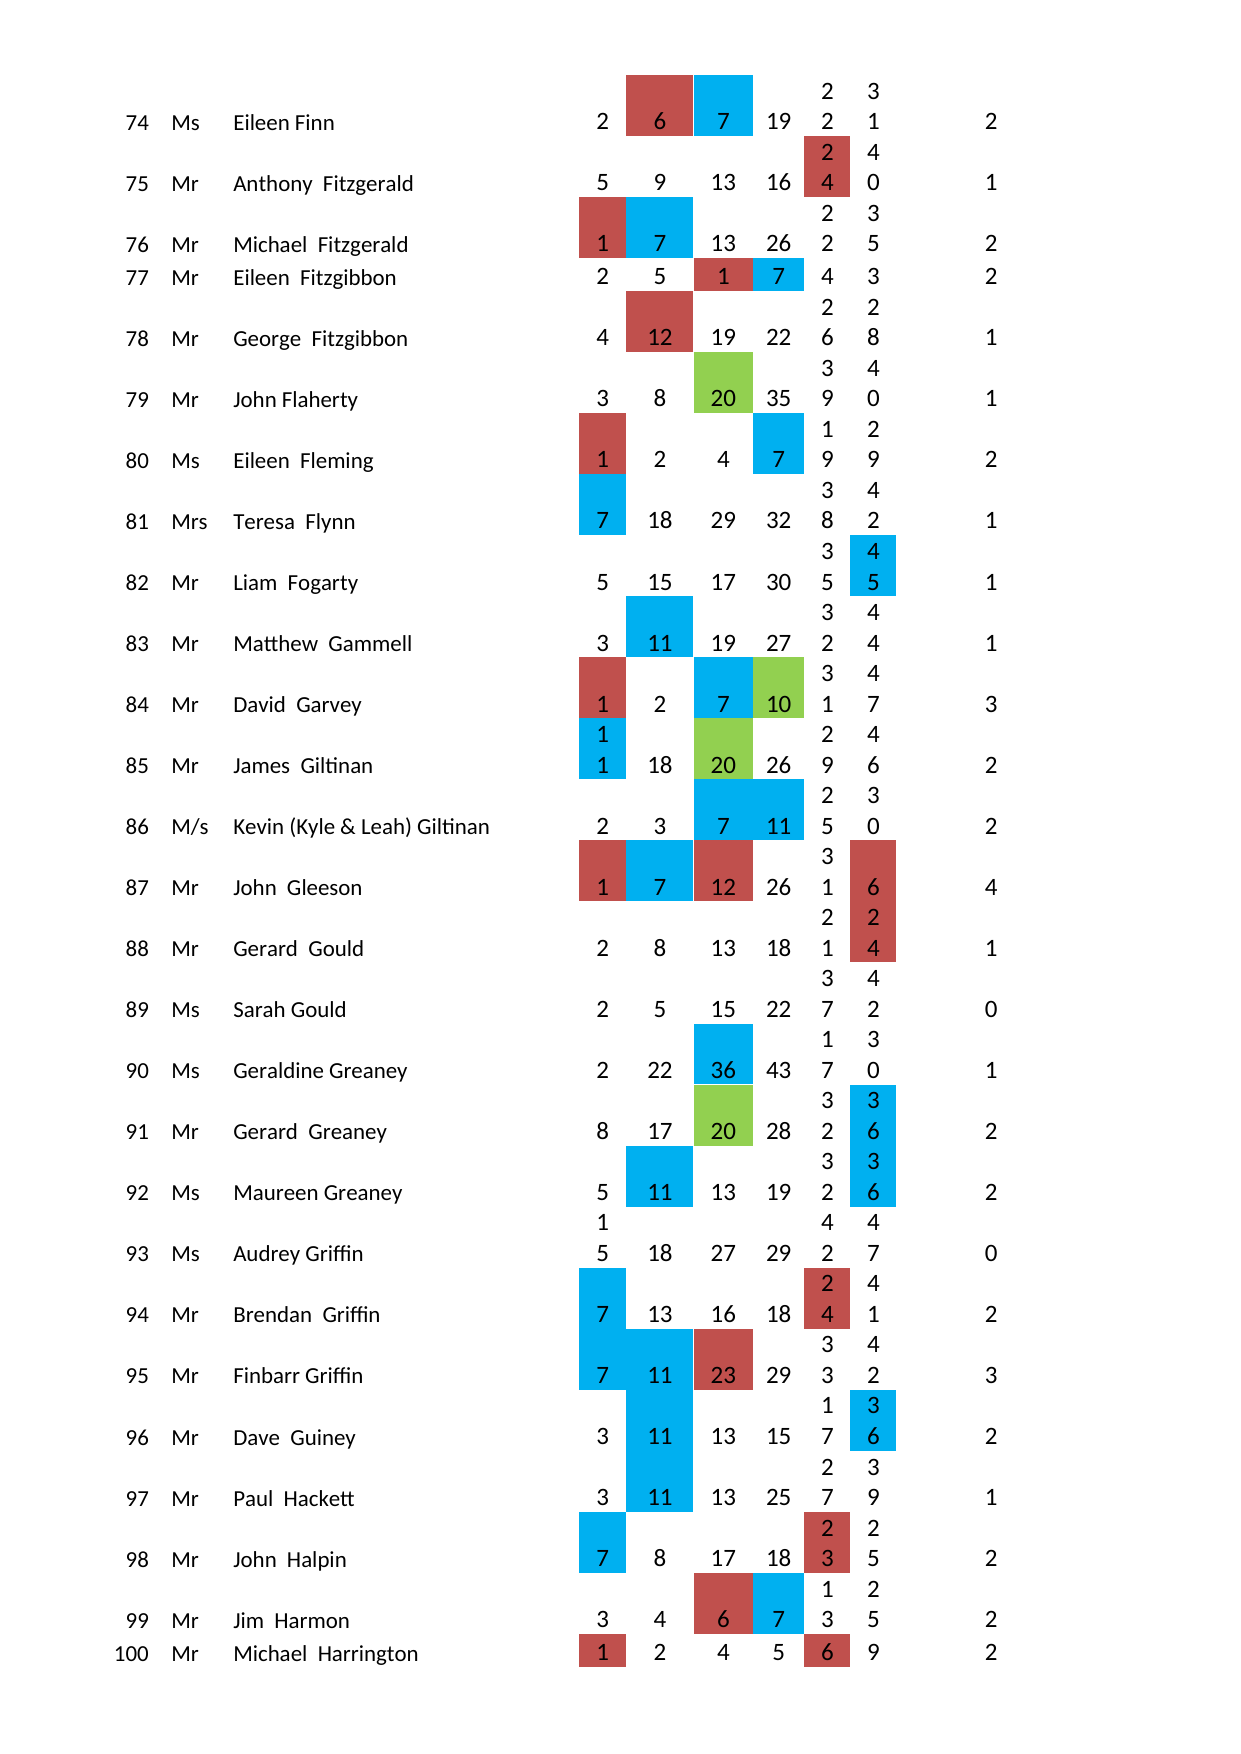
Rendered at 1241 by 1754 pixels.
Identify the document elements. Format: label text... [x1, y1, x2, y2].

table_cell 20 [694, 352, 753, 413]
table_cell 19 [753, 75, 804, 136]
table_cell 8 [626, 901, 693, 962]
table_cell 29 [753, 1207, 804, 1268]
table_cell 93 [85, 1207, 160, 1268]
table_cell 30 [850, 1024, 896, 1084]
table_cell 99 [85, 1573, 160, 1634]
table_cell 18 [626, 474, 693, 535]
table_cell 28 [850, 291, 896, 352]
table_cell 29 [804, 718, 850, 779]
table_cell 7 [694, 75, 753, 136]
table_cell John Flaherty [222, 352, 579, 413]
table_cell 2 [954, 1390, 1028, 1451]
table_cell Matthew Gammell [222, 596, 579, 657]
table_cell 11 [753, 779, 804, 840]
table_cell Kevin (Kyle & Leah) Giltinan [222, 779, 579, 840]
table_cell 17 [804, 1390, 850, 1451]
table_cell 47 [850, 657, 896, 718]
table_cell 2 [954, 718, 1028, 779]
table_cell 7 [579, 1512, 626, 1573]
table_cell 2 [954, 1146, 1028, 1207]
table_cell Mr [160, 1512, 222, 1573]
table_cell James Giltinan [222, 718, 579, 779]
table_cell John Gleeson [222, 840, 579, 901]
table_cell 32 [804, 1085, 850, 1146]
table_cell 6 [850, 840, 896, 901]
table_cell 24 [850, 901, 896, 962]
table_cell Anthony Fitzgerald [222, 136, 579, 197]
table_cell Ms [160, 1207, 222, 1268]
table_cell 26 [804, 291, 850, 352]
table_cell Ms [160, 413, 222, 474]
table_cell 11 [626, 1329, 693, 1390]
table_cell 31 [804, 657, 850, 718]
table_cell 2 [626, 657, 693, 718]
table_cell 31 [850, 75, 896, 136]
table_cell 17 [804, 1024, 850, 1084]
table_cell [896, 413, 954, 474]
table_cell Michael Fitzgerald [222, 197, 579, 258]
table_cell 42 [804, 1207, 850, 1268]
table_cell 2 [579, 963, 626, 1023]
table_cell 3 [579, 1573, 626, 1634]
table_cell 39 [804, 352, 850, 413]
table_cell 15 [579, 1207, 626, 1268]
table_cell Liam Fogarty [222, 535, 579, 596]
table_cell Jim Harmon [222, 1573, 579, 1634]
table_cell 35 [850, 197, 896, 258]
table_cell 17 [626, 1085, 693, 1146]
table_cell Mr [160, 1268, 222, 1329]
table_cell [896, 1085, 954, 1146]
table_cell 16 [694, 1268, 753, 1329]
table_cell 7 [579, 1329, 626, 1390]
table_cell 5 [579, 136, 626, 197]
table_cell 12 [626, 291, 693, 352]
table_cell 25 [850, 1573, 896, 1634]
table_cell 19 [694, 596, 753, 657]
table_cell 40 [850, 136, 896, 197]
table_cell 1 [954, 474, 1028, 535]
table_cell 26 [753, 197, 804, 258]
table_cell 2 [954, 413, 1028, 474]
table_cell 91 [85, 1085, 160, 1146]
table_cell 2 [954, 197, 1028, 258]
table_cell 13 [694, 901, 753, 962]
table_cell 9 [626, 136, 693, 197]
table_cell [896, 963, 954, 1023]
table_cell 89 [85, 963, 160, 1023]
table_cell [896, 840, 954, 901]
table_cell 4 [579, 291, 626, 352]
table_cell 32 [804, 596, 850, 657]
table_cell 30 [850, 779, 896, 840]
table_cell 77 [85, 258, 160, 291]
table_cell 43 [753, 1024, 804, 1084]
table_cell [896, 136, 954, 197]
table_cell 79 [85, 352, 160, 413]
table_cell 24 [804, 136, 850, 197]
table_cell 25 [850, 1512, 896, 1573]
table_cell [896, 1329, 954, 1390]
table_cell [896, 1024, 954, 1084]
table_cell 2 [579, 258, 626, 291]
table_cell 8 [626, 1512, 693, 1573]
table_cell 28 [753, 1085, 804, 1146]
table_cell 13 [694, 197, 753, 258]
table_cell 41 [850, 1268, 896, 1329]
table_cell 44 [850, 596, 896, 657]
table_cell 7 [753, 258, 804, 291]
table_cell 4 [694, 1634, 753, 1667]
table_cell 10 [753, 657, 804, 718]
table_cell 1 [954, 1024, 1028, 1084]
table_cell 46 [850, 718, 896, 779]
table_cell 29 [850, 413, 896, 474]
table_cell [896, 1207, 954, 1268]
table_cell 7 [626, 840, 693, 901]
table_cell Mr [160, 197, 222, 258]
table_cell 2 [954, 1573, 1028, 1634]
table_cell 11 [626, 1451, 693, 1512]
table_cell 36 [850, 1390, 896, 1451]
table_cell 3 [626, 779, 693, 840]
table_cell [896, 1573, 954, 1634]
table_cell 27 [694, 1207, 753, 1268]
table_cell 22 [753, 291, 804, 352]
table_cell 7 [753, 1573, 804, 1634]
table_cell Paul Hackett [222, 1451, 579, 1512]
table_cell 11 [626, 1390, 693, 1451]
table_cell Mr [160, 136, 222, 197]
table_cell 2 [579, 1024, 626, 1084]
table_cell Mr [160, 596, 222, 657]
table_cell John Halpin [222, 1512, 579, 1573]
table_cell [896, 1146, 954, 1207]
table_cell 1 [954, 291, 1028, 352]
table_cell 22 [804, 75, 850, 136]
table_cell 19 [694, 291, 753, 352]
table_cell 13 [804, 1573, 850, 1634]
table_cell 25 [804, 779, 850, 840]
table_cell 5 [579, 1146, 626, 1207]
table_cell 5 [626, 963, 693, 1023]
table_cell 0 [954, 963, 1028, 1023]
table_cell 2 [954, 258, 1028, 291]
table_cell Michael Harrington [222, 1634, 579, 1667]
table_cell 87 [85, 840, 160, 901]
table_cell Mr [160, 1451, 222, 1512]
table_cell 2 [579, 901, 626, 962]
table_cell 0 [954, 1207, 1028, 1268]
table_cell Mr [160, 657, 222, 718]
table_cell 17 [694, 535, 753, 596]
table_cell Ms [160, 75, 222, 136]
table_cell 31 [804, 840, 850, 901]
table_cell Mr [160, 1085, 222, 1146]
table_cell 18 [753, 1268, 804, 1329]
table_cell 2 [954, 75, 1028, 136]
table_cell Audrey Griffin [222, 1207, 579, 1268]
table_cell Teresa Flynn [222, 474, 579, 535]
table_cell Gerard Greaney [222, 1085, 579, 1146]
table_cell 13 [694, 136, 753, 197]
table_cell 6 [694, 1573, 753, 1634]
table_cell 97 [85, 1451, 160, 1512]
table_cell 1 [579, 1634, 626, 1667]
table_cell Ms [160, 1024, 222, 1084]
table_cell Mr [160, 1329, 222, 1390]
table_cell 8 [579, 1085, 626, 1146]
table_cell 4 [954, 840, 1028, 901]
table_cell 2 [954, 1634, 1028, 1667]
table_cell 6 [626, 75, 693, 136]
table_cell 7 [694, 779, 753, 840]
table_cell 1 [579, 840, 626, 901]
table_cell 45 [850, 535, 896, 596]
table_cell [896, 779, 954, 840]
table_cell 1 [954, 1451, 1028, 1512]
table_cell Mr [160, 352, 222, 413]
table_cell 2 [579, 75, 626, 136]
table_cell 32 [804, 1146, 850, 1207]
table_cell 3 [850, 258, 896, 291]
table_cell 22 [804, 197, 850, 258]
table_cell 29 [753, 1329, 804, 1390]
table_cell Dave Guiney [222, 1390, 579, 1451]
table_cell 11 [626, 596, 693, 657]
table_cell 15 [753, 1390, 804, 1451]
table_cell 42 [850, 963, 896, 1023]
table_cell 20 [694, 1085, 753, 1146]
table_cell 9 [850, 1634, 896, 1667]
table_cell [896, 1634, 954, 1667]
table_cell 100 [85, 1634, 160, 1667]
table_cell 86 [85, 779, 160, 840]
table_cell 24 [804, 1268, 850, 1329]
table_cell 85 [85, 718, 160, 779]
table_cell 27 [804, 1451, 850, 1512]
table_cell Brendan Griffin [222, 1268, 579, 1329]
table_cell 94 [85, 1268, 160, 1329]
table_cell 11 [579, 718, 626, 779]
table_cell 3 [579, 1451, 626, 1512]
table_cell 80 [85, 413, 160, 474]
table_cell 23 [694, 1329, 753, 1390]
table_cell 3 [579, 352, 626, 413]
table_cell 11 [626, 1146, 693, 1207]
table_cell 6 [804, 1634, 850, 1667]
table_cell 26 [753, 840, 804, 901]
table_cell 7 [626, 197, 693, 258]
table_cell 2 [579, 779, 626, 840]
table_cell 4 [626, 1573, 693, 1634]
table_cell 13 [694, 1146, 753, 1207]
table_cell 82 [85, 535, 160, 596]
table_cell 2 [626, 413, 693, 474]
table_cell M/s [160, 779, 222, 840]
table_cell 8 [626, 352, 693, 413]
table_cell 7 [753, 413, 804, 474]
table_cell 23 [804, 1512, 850, 1573]
table_cell 35 [753, 352, 804, 413]
table_cell 13 [694, 1451, 753, 1512]
table_cell 78 [85, 291, 160, 352]
table_cell 36 [694, 1024, 753, 1084]
table_cell Eileen Finn [222, 75, 579, 136]
table_cell [896, 1390, 954, 1451]
table_cell 19 [804, 413, 850, 474]
table_cell 13 [694, 1390, 753, 1451]
table_cell 3 [954, 1329, 1028, 1390]
table_cell [896, 657, 954, 718]
table_cell 3 [579, 596, 626, 657]
table_cell 18 [753, 1512, 804, 1573]
table_cell 1 [579, 413, 626, 474]
table_cell 42 [850, 474, 896, 535]
table_cell 1 [954, 596, 1028, 657]
table_cell Mr [160, 1390, 222, 1451]
table_cell 92 [85, 1146, 160, 1207]
table_cell Eileen Fitzgibbon [222, 258, 579, 291]
table_cell 3 [954, 657, 1028, 718]
table_cell Mr [160, 840, 222, 901]
table_cell 90 [85, 1024, 160, 1084]
table_cell [896, 901, 954, 962]
table_cell Mr [160, 718, 222, 779]
table_cell 1 [954, 352, 1028, 413]
table_cell 42 [850, 1329, 896, 1390]
table_cell Maureen Greaney [222, 1146, 579, 1207]
table_cell 47 [850, 1207, 896, 1268]
table_cell 15 [694, 963, 753, 1023]
table_cell 1 [694, 258, 753, 291]
table_cell [896, 718, 954, 779]
table_cell 38 [804, 474, 850, 535]
table_cell 18 [626, 718, 693, 779]
table_cell 88 [85, 901, 160, 962]
table_cell [896, 535, 954, 596]
table_cell 84 [85, 657, 160, 718]
table_cell 5 [579, 535, 626, 596]
table_cell 13 [626, 1268, 693, 1329]
table_cell George Fitzgibbon [222, 291, 579, 352]
table_cell 2 [954, 1512, 1028, 1573]
table_cell 1 [579, 657, 626, 718]
table_cell 96 [85, 1390, 160, 1451]
table_cell 15 [626, 535, 693, 596]
table_cell 40 [850, 352, 896, 413]
table_cell Eileen Fleming [222, 413, 579, 474]
table_cell Mr [160, 901, 222, 962]
table_cell 22 [753, 963, 804, 1023]
table_cell [896, 1512, 954, 1573]
table_cell 16 [753, 136, 804, 197]
table_cell 32 [753, 474, 804, 535]
table_cell 1 [579, 197, 626, 258]
table_cell 4 [804, 258, 850, 291]
table_cell Mr [160, 1573, 222, 1634]
table_cell 2 [954, 1268, 1028, 1329]
table_cell 27 [753, 596, 804, 657]
table_cell 1 [954, 136, 1028, 197]
table_cell 1 [954, 901, 1028, 962]
table_cell David Garvey [222, 657, 579, 718]
table_cell [896, 596, 954, 657]
table_cell 7 [579, 474, 626, 535]
table_cell [896, 197, 954, 258]
table_cell Geraldine Greaney [222, 1024, 579, 1084]
table_cell 95 [85, 1329, 160, 1390]
table_cell 4 [694, 413, 753, 474]
table_cell 75 [85, 136, 160, 197]
table_cell 17 [694, 1512, 753, 1573]
table_cell 20 [694, 718, 753, 779]
table_cell 7 [579, 1268, 626, 1329]
table_cell Mr [160, 258, 222, 291]
table_cell 22 [626, 1024, 693, 1084]
table_cell Mr [160, 291, 222, 352]
table_cell 76 [85, 197, 160, 258]
table_cell Gerard Gould [222, 901, 579, 962]
table_cell 36 [850, 1146, 896, 1207]
table_cell 18 [626, 1207, 693, 1268]
table_cell Ms [160, 963, 222, 1023]
table_cell 25 [753, 1451, 804, 1512]
table_cell 3 [579, 1390, 626, 1451]
table_cell 74 [85, 75, 160, 136]
table_cell 83 [85, 596, 160, 657]
table_cell [896, 258, 954, 291]
table_cell 2 [954, 779, 1028, 840]
table_cell 2 [954, 1085, 1028, 1146]
table_cell 37 [804, 963, 850, 1023]
table_cell 7 [694, 657, 753, 718]
table_cell 5 [753, 1634, 804, 1667]
table_cell Finbarr Griffin [222, 1329, 579, 1390]
table_cell [896, 291, 954, 352]
table_cell 29 [694, 474, 753, 535]
table_cell [896, 1268, 954, 1329]
table_cell 81 [85, 474, 160, 535]
table_cell [896, 75, 954, 136]
table_cell 21 [804, 901, 850, 962]
table_cell 35 [804, 535, 850, 596]
table_cell 19 [753, 1146, 804, 1207]
table_cell Mr [160, 535, 222, 596]
table_cell 1 [954, 535, 1028, 596]
table_cell 2 [626, 1634, 693, 1667]
table_cell 18 [753, 901, 804, 962]
table_cell 30 [753, 535, 804, 596]
table_cell [896, 474, 954, 535]
table_cell [896, 1451, 954, 1512]
table_cell 12 [694, 840, 753, 901]
table_cell 5 [626, 258, 693, 291]
table_cell Sarah Gould [222, 963, 579, 1023]
table_cell 39 [850, 1451, 896, 1512]
table_cell 26 [753, 718, 804, 779]
table_cell Ms [160, 1146, 222, 1207]
table_cell Mrs [160, 474, 222, 535]
table_cell 36 [850, 1085, 896, 1146]
table_cell [896, 352, 954, 413]
table_cell 33 [804, 1329, 850, 1390]
table_cell 98 [85, 1512, 160, 1573]
table_cell Mr [160, 1634, 222, 1667]
